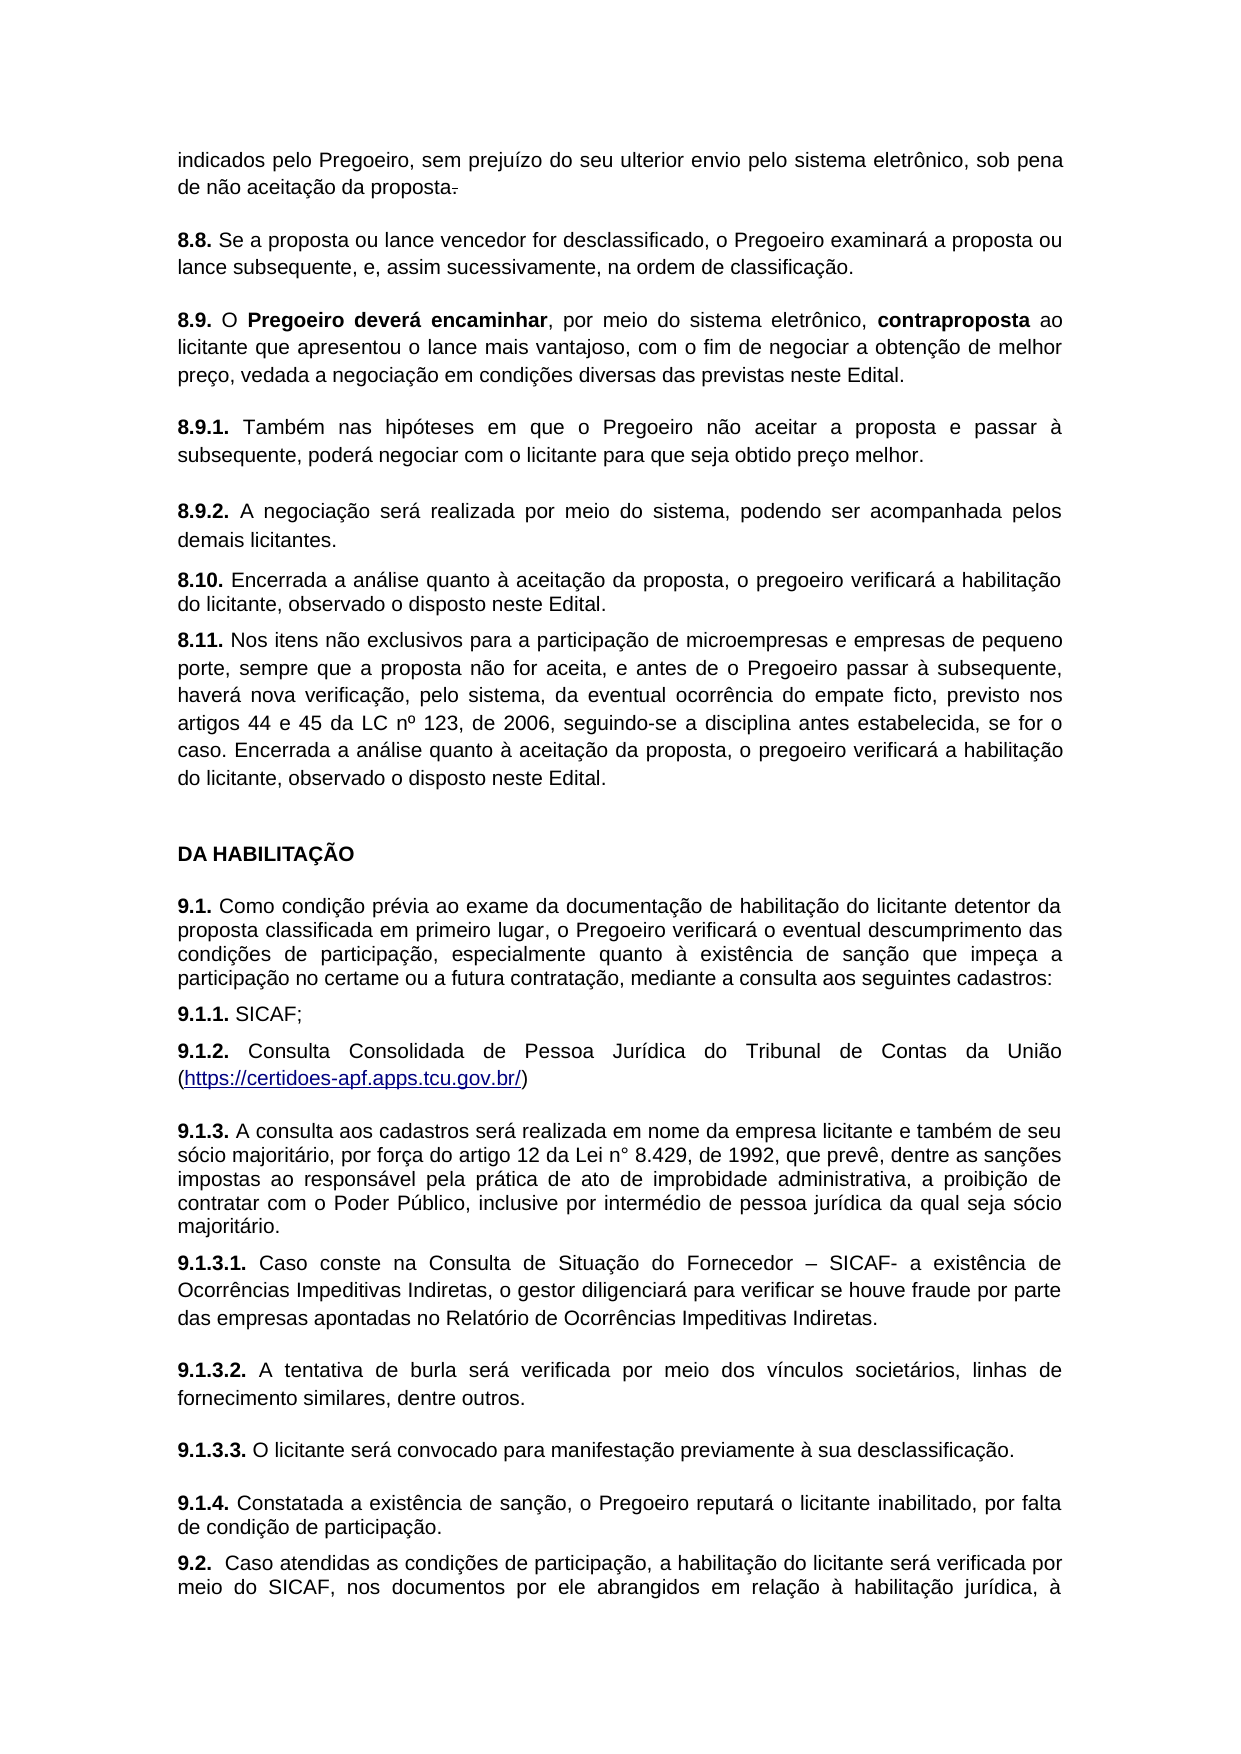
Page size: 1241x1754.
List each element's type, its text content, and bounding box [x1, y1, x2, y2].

text 9.1.4. Constatada a existência de sanção, o Pregoeiro reputará o licitante inabilitado, por falta de condição de participação. [177, 1491, 1063, 1539]
list 8.8. Se a proposta ou lance vencedor for desclassificado, o Pregoeiro examinará a proposta ou lance subsequente, e, assim sucessivamente, na ordem de classificação. [177, 228, 1063, 279]
list 8.9. O Pregoeiro deverá encaminhar, por meio do sistema eletrônico, contraproposta ao licitante que apresentou o lance mais vantajoso, com o fim de negociar a obtenção de melhor preço, vedada a negociação em condições diversas das previstas neste Edital. [177, 308, 1063, 387]
list 9.1.2. Consulta Consolidada de Pessoa Jurídica do Tribunal de Contas da União (https://certidoes-apf.apps.tcu.gov.br/) [177, 1039, 1063, 1090]
text 8.9.1. Também nas hipóteses em que o Pregoeiro não aceitar a proposta e passar à subsequente, poderá negociar com o licitante para que seja obtido preço melhor. [177, 415, 1063, 467]
list 9.1.3.1. Caso conste na Consulta de Situação do Fornecedor – SICAF- a existência de Ocorrências Impeditivas Indiretas, o gestor diligenciará para verificar se houve fraude por parte das empresas apontadas no Relatório de Ocorrências Impeditivas Indiretas. [177, 1251, 1063, 1330]
text indicados pelo Pregoeiro, sem prejuízo do seu ulterior envio pelo sistema eletrônico, sob pena de não aceitação da proposta. [177, 148, 1064, 199]
list 9.1.3.2. A tentativa de burla será verificada por meio dos vínculos societários, linhas de fornecimento similares, dentre outros. [177, 1358, 1063, 1410]
text 9.1.3. A consulta aos cadastros será realizada em nome da empresa licitante e também de seu sócio majoritário, por força do artigo 12 da Lei n° 8.429, de 1992, que prevê, dentre as sanções impostas ao responsável pela prática de ato de improbidade administrativa, a proibição de contratar com o Poder Público, inclusive por intermédio de pessoa jurídica da qual seja sócio majoritário. [177, 1118, 1063, 1238]
text 9.1. Como condição prévia ao exame da documentação de habilitação do licitante detentor da proposta classificada em primeiro lugar, o Pregoeiro verificará o eventual descumprimento das condições de participação, especialmente quanto à existência de sanção que impeça a participação no certame ou a futura contratação, mediante a consulta aos seguintes cadastros: [177, 894, 1063, 990]
subtitle DA HABILITAÇÃO [177, 842, 1065, 866]
text 9.1.1. SICAF; [177, 1002, 1063, 1026]
text 8.11. Nos itens não exclusivos para a participação de microempresas e empresas de pequeno porte, sempre que a proposta não for aceita, e antes de o Pregoeiro passar à subsequente, haverá nova verificação, pelo sistema, da eventual ocorrência do empate ficto, previsto nos artigos 44 e 45 da LC nº 123, de 2006, seguindo-se a disciplina antes estabelecida, se for o caso. Encerrada a análise quanto à aceitação da proposta, o pregoeiro verificará a habilitação do licitante, observado o disposto neste Edital. [177, 628, 1064, 789]
list 9.1.3.3. O licitante será convocado para manifestação previamente à sua desclassificação. [177, 1438, 1063, 1462]
text 9.2. Caso atendidas as condições de participação, a habilitação do licitante será verificada por meio do SICAF, nos documentos por ele abrangidos em relação à habilitação jurídica, à [177, 1551, 1063, 1599]
text 8.9.2. A negociação será realizada por meio do sistema, podendo ser acompanhada pelos demais licitantes. [177, 495, 1063, 551]
text 8.10. Encerrada a análise quanto à aceitação da proposta, o pregoeiro verificará a habilitação do licitante, observado o disposto neste Edital. [177, 567, 1063, 615]
